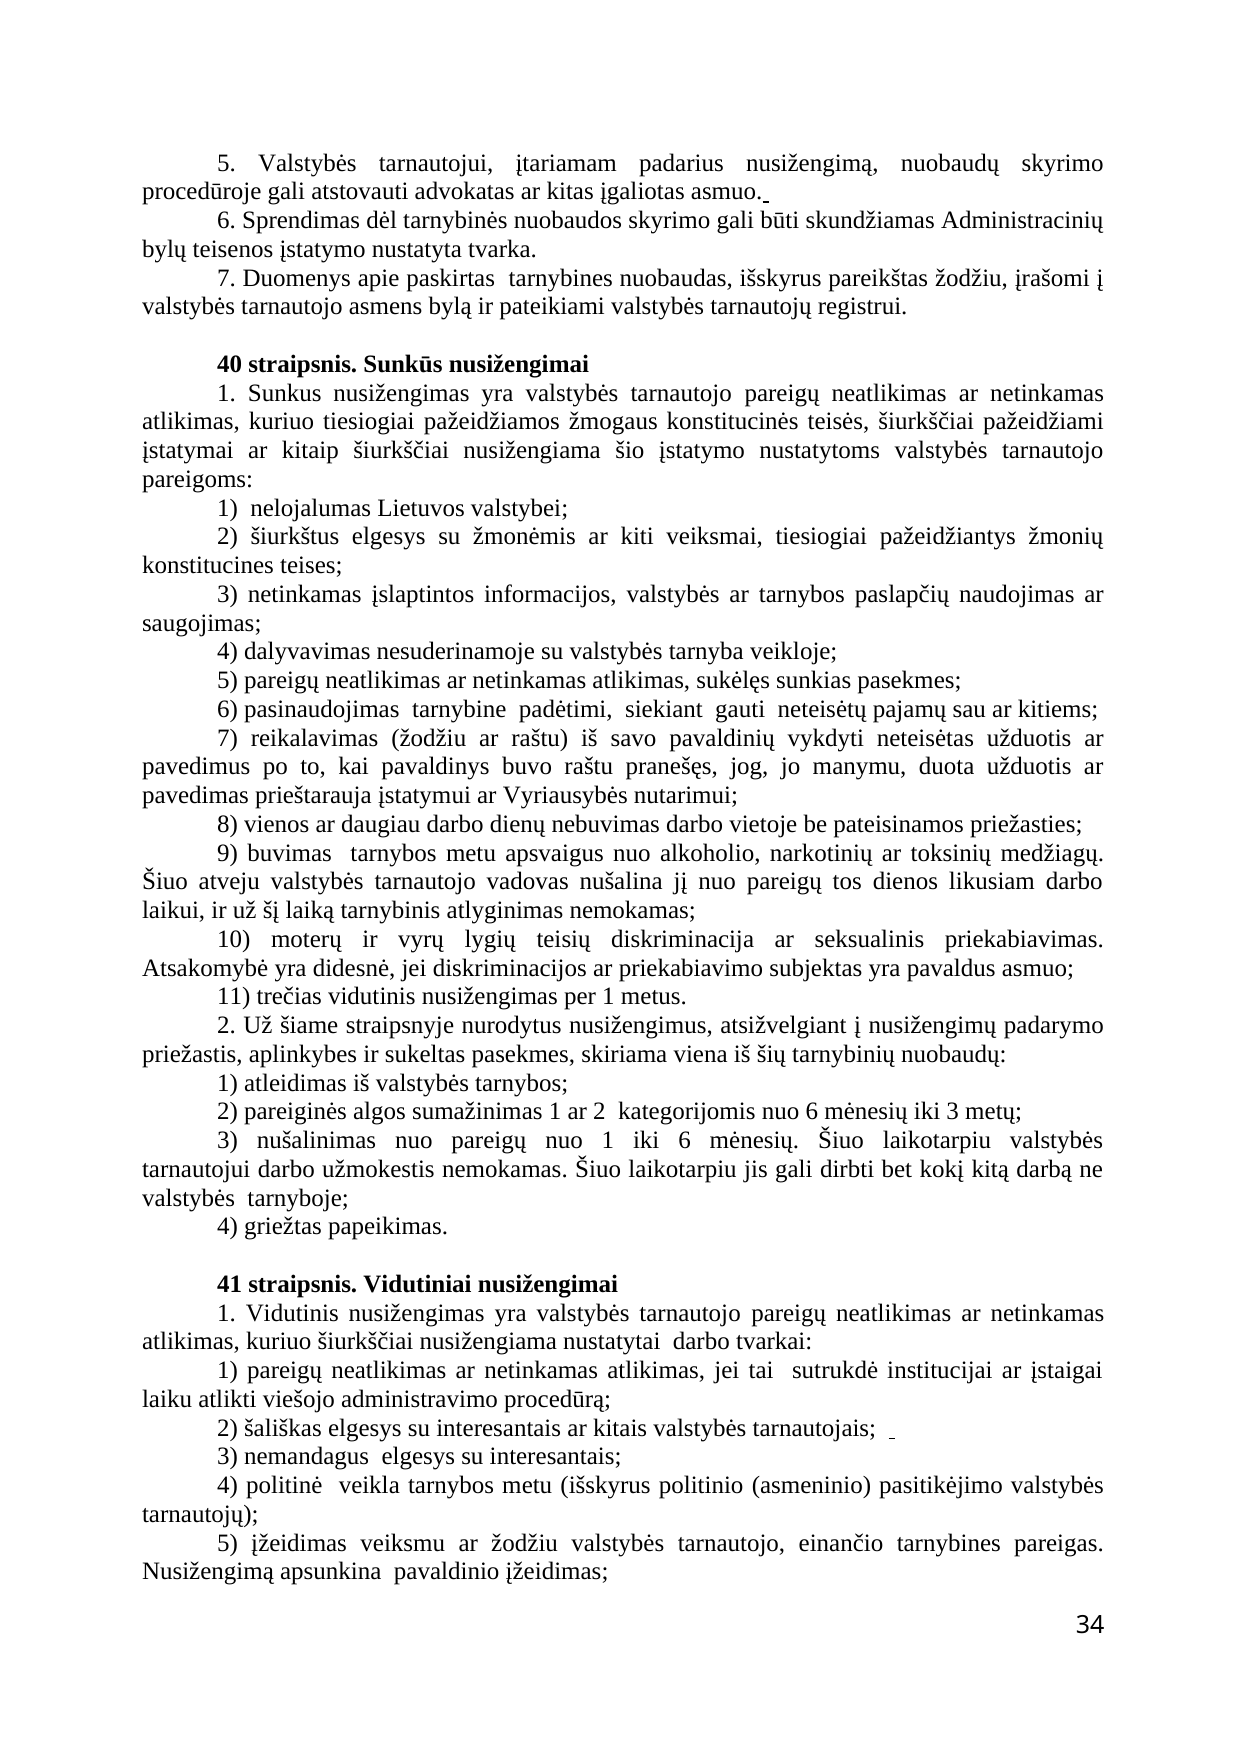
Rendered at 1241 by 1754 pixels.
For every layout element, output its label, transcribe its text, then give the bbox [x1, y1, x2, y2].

text 4) griežtas papeikimas. [142, 1211, 1104, 1240]
text 2) šališkas elgesys su interesantais ar kitais valstybės tarnautojais; [142, 1413, 1104, 1441]
text 6. Sprendimas dėl tarnybinės nuobaudos skyrimo gali būti skundžiamas Administracinių bylų teisenos įstatymo nustatyta tvarka. [142, 205, 1104, 263]
text 3) nemandagus elgesys su interesantais; [142, 1441, 1104, 1470]
text 10) moterų ir vyrų lygių teisių diskriminacija ar seksualinis priekabiavimas. Atsakomybė yra didesnė, jei diskriminacijos ar priekabiavimo subjektas yra pavaldus asmuo; [142, 924, 1104, 981]
text 2) pareiginės algos sumažinimas 1 ar 2 kategorijomis nuo 6 mėnesių iki 3 metų; [142, 1096, 1104, 1125]
text 41 straipsnis. Vidutiniai nusižengimai [142, 1269, 1104, 1298]
text 1. Sunkus nusižengimas yra valstybės tarnautojo pareigų neatlikimas ar netinkamas atlikimas, kuriuo tiesiogiai pažeidžiamos žmogaus konstitucinės teisės, šiurkščiai pažeidžiami įstatymai ar kitaip šiurkščiai nusižengiama šio įstatymo nustatytoms valstybės tarnautojo pareigoms: [142, 378, 1104, 493]
text 40 straipsnis. Sunkūs nusižengimai [142, 349, 1104, 378]
text 5. Valstybės tarnautojui, įtariamam padarius nusižengimą, nuobaudų skyrimo procedūroje gali atstovauti advokatas ar kitas įgaliotas asmuo. [142, 148, 1104, 205]
text 3) nušalinimas nuo pareigų nuo 1 iki 6 mėnesių. Šiuo laikotarpiu valstybės tarnautojui darbo užmokestis nemokamas. Šiuo laikotarpiu jis gali dirbti bet kokį kitą darbą ne valstybės tarnyboje; [142, 1125, 1104, 1211]
text 1) pareigų neatlikimas ar netinkamas atlikimas, jei tai sutrukdė institucijai ar įstaigai laiku atlikti viešojo administravimo procedūrą; [142, 1355, 1104, 1413]
text 6) pasinaudojimas tarnybine padėtimi, siekiant gauti neteisėtų pajamų sau ar kitiems; [142, 694, 1104, 723]
text 2. Už šiame straipsnyje nurodytus nusižengimus, atsižvelgiant į nusižengimų padarymo priežastis, aplinkybes ir sukeltas pasekmes, skiriama viena iš šių tarnybinių nuobaudų: [142, 1010, 1104, 1068]
text 2) šiurkštus elgesys su žmonėmis ar kiti veiksmai, tiesiogiai pažeidžiantys žmonių konstitucines teises; [142, 521, 1104, 579]
text 11) trečias vidutinis nusižengimas per 1 metus. [142, 981, 1104, 1010]
text 5) pareigų neatlikimas ar netinkamas atlikimas, sukėlęs sunkias pasekmes; [142, 665, 1104, 694]
text 3) netinkamas įslaptintos informacijos, valstybės ar tarnybos paslapčių naudojimas ar saugojimas; [142, 579, 1104, 636]
text 4) politinė veikla tarnybos metu (išskyrus politinio (asmeninio) pasitikėjimo valstybės tarnautojų); [142, 1470, 1104, 1528]
text 5) įžeidimas veiksmu ar žodžiu valstybės tarnautojo, einančio tarnybines pareigas. Nusižengimą apsunkina pavaldinio įžeidimas; [142, 1528, 1104, 1585]
text 1) nelojalumas Lietuvos valstybei; [142, 493, 1104, 521]
text 1) atleidimas iš valstybės tarnybos; [142, 1068, 1104, 1096]
text 7) reikalavimas (žodžiu ar raštu) iš savo pavaldinių vykdyti neteisėtas užduotis ar pavedimus po to, kai pavaldinys buvo raštu pranešęs, jog, jo manymu, duota užduotis ar pavedimas prieštarauja įstatymui ar Vyriausybės nutarimui; [142, 723, 1104, 809]
text 7. Duomenys apie paskirtas tarnybines nuobaudas, išskyrus pareikštas žodžiu, įrašomi į valstybės tarnautojo asmens bylą ir pateikiami valstybės tarnautojų registrui. [142, 263, 1104, 320]
text 1. Vidutinis nusižengimas yra valstybės tarnautojo pareigų neatlikimas ar netinkamas atlikimas, kuriuo šiurkščiai nusižengiama nustatytai darbo tvarkai: [142, 1298, 1104, 1355]
text 9) buvimas tarnybos metu apsvaigus nuo alkoholio, narkotinių ar toksinių medžiagų. Šiuo atveju valstybės tarnautojo vadovas nušalina jį nuo pareigų tos dienos likusiam darbo laikui, ir už šį laiką tarnybinis atlyginimas nemokamas; [142, 838, 1104, 924]
text 4) dalyvavimas nesuderinamoje su valstybės tarnyba veikloje; [142, 636, 1104, 665]
text 8) vienos ar daugiau darbo dienų nebuvimas darbo vietoje be pateisinamos priežasties; [142, 809, 1104, 838]
